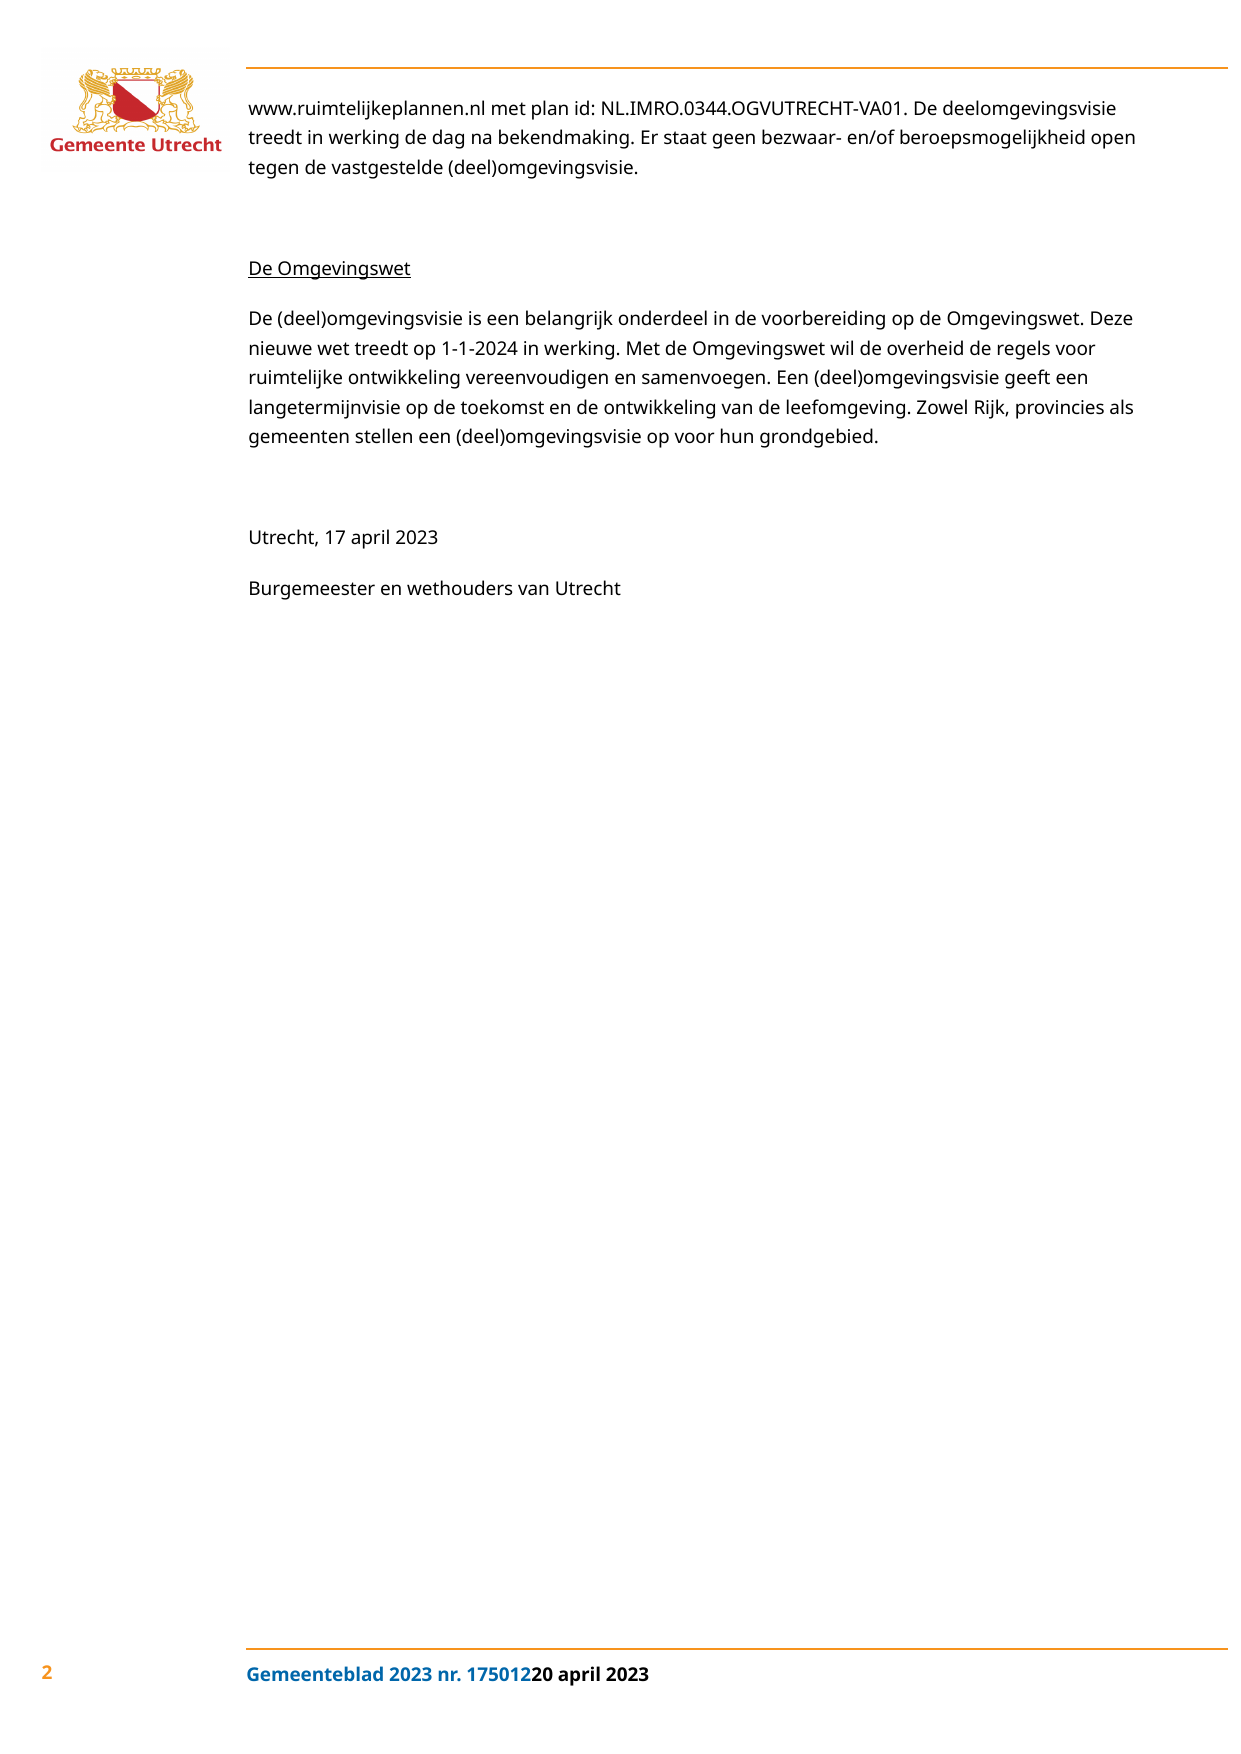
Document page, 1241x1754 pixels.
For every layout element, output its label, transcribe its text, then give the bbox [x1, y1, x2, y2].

text De (deel)omgevingsvisie is een belangrijk onderdeel in de voorbereiding op de Omgevingswet. Deze nieuwe wet treedt op 1-1-2024 in werking. Met de Omgevingswet wil de overheid de regels voor ruimtelijke ontwikkeling vereenvoudigen en samenvoegen. Een (deel)omgevingsvisie geeft een langetermijnvisie op de toekomst en de ontwikkeling van de leefomgeving. Zowel Rijk, provincies als gemeenten stellen een (deel)omgevingsvisie op voor hun grondgebied. [248, 305, 1152, 449]
text Burgemeester en wethouders van Utrecht [248, 575, 1152, 601]
text www.ruimtelijkeplannen.nl met plan id: NL.IMRO.0344.OGVUTRECHT-VA01. De deelomgevingsvisie treedt in werking de dag na bekendmaking. Er staat geen bezwaar- en/of beroepsmogelijkheid open tegen de vastgestelde (deel)omgevingsvisie. [248, 95, 1152, 180]
picture [41, 47, 231, 172]
text Utrecht, 17 april 2023 [248, 524, 1152, 550]
text De Omgevingswet [248, 255, 1152, 281]
